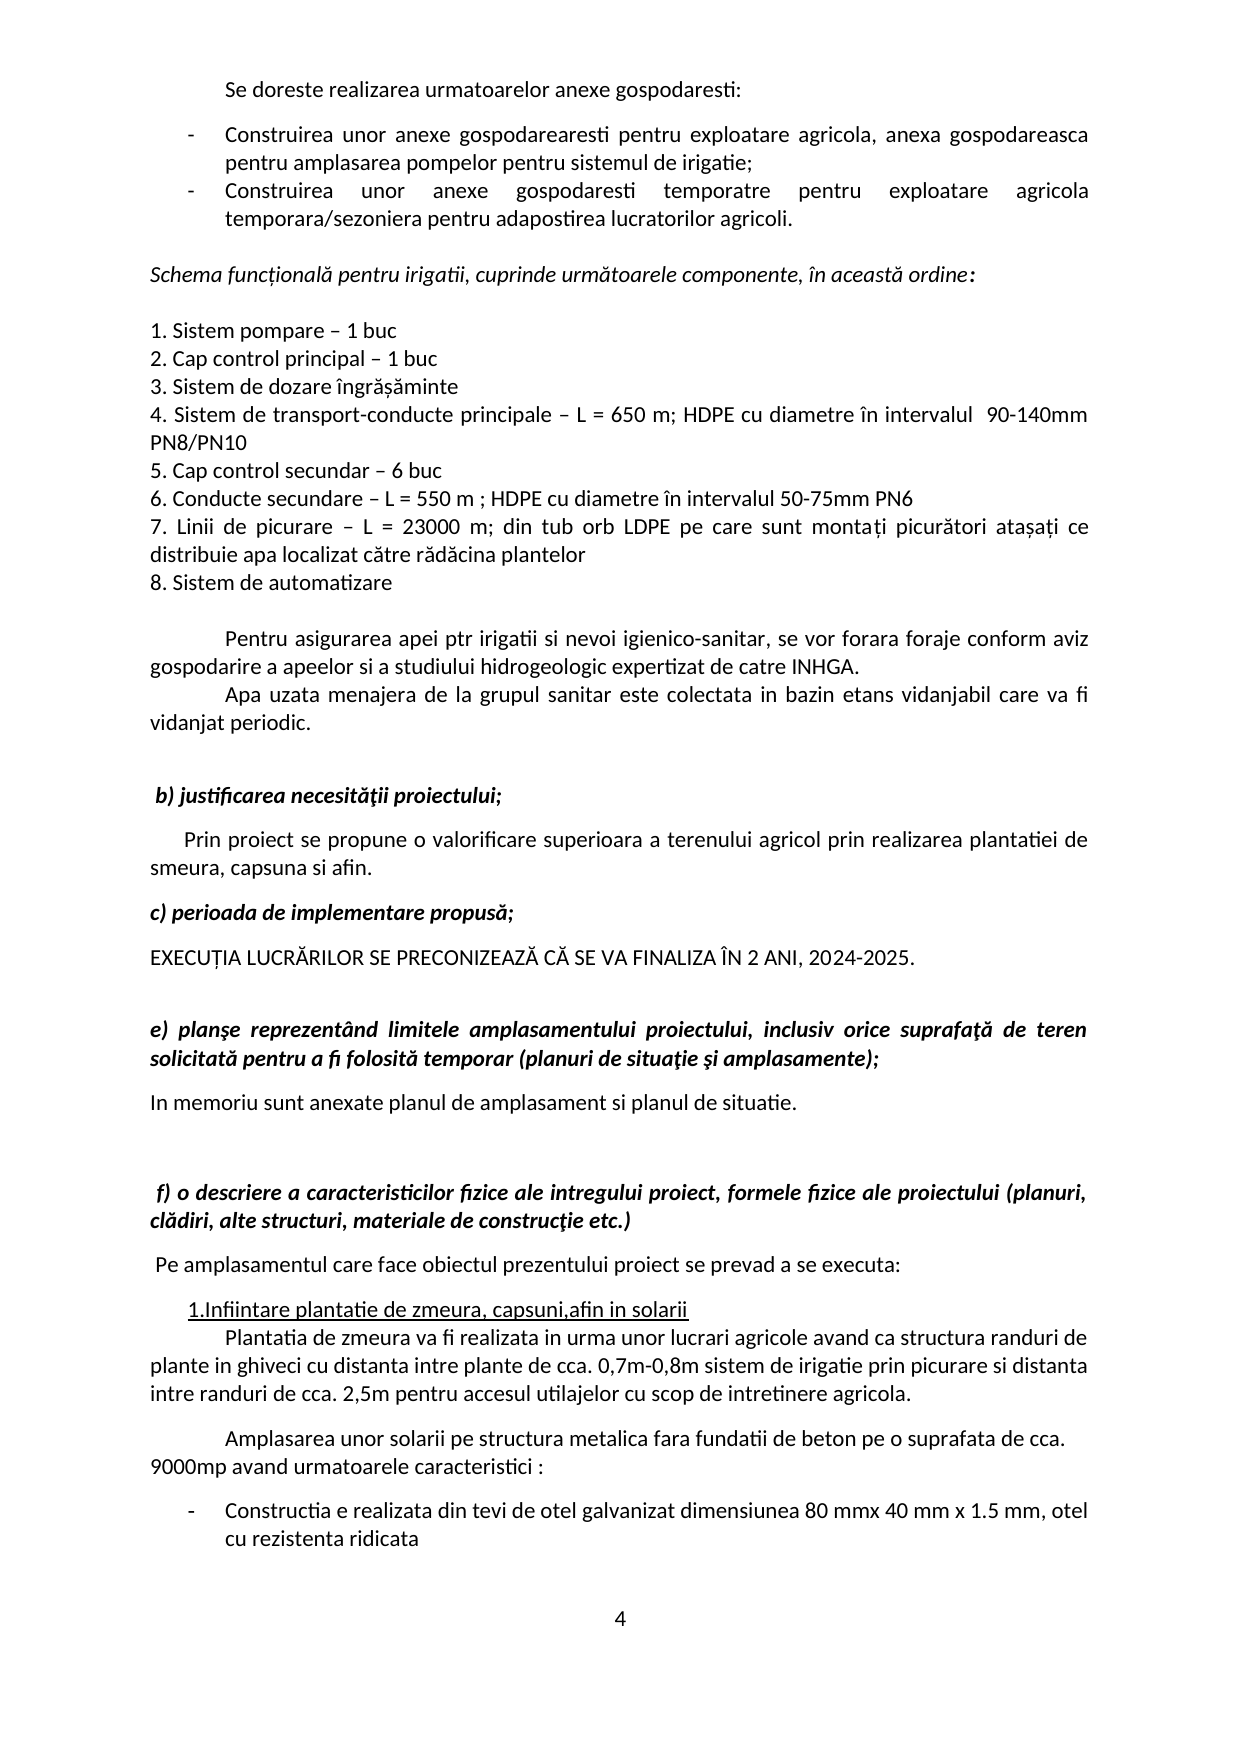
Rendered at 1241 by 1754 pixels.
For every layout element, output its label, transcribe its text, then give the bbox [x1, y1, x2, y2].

text 4. Sistem de transport-conducte principale – L = 650 m; HDPE cu diametre în intervalul 90-140mm PN8/PN10 [150, 400, 1090, 456]
text Amplasarea unor solarii pe structura metalica fara fundatii de beton pe o suprafata de cca. 9000mp avand urmatoarele caracteristici : [150, 1424, 1090, 1480]
text Pe amplasamentul care face obiectul prezentului proiect se prevad a se executa: [150, 1250, 1090, 1278]
text Prin proiect se propune o valorificare superioara a terenului agricol prin realizarea plantatiei de smeura, capsuna si afin. [150, 826, 1090, 882]
text Execuția lucrărilor se preconizează că se va finaliza în 2 ani, 2024-2025. [150, 943, 1090, 971]
text c) perioada de implementare propusă; [150, 898, 1090, 926]
text Schema funcţională pentru irigatii, cuprinde următoarele componente, în această ordine: [150, 260, 1090, 288]
text 3. Sistem de dozare îngrăşăminte [150, 372, 1090, 400]
text f) o descriere a caracteristicilor fizice ale intregului proiect, formele fizice ale proiectului (planuri, clădiri, alte structuri, materiale de construcţie etc.) [150, 1178, 1090, 1234]
text 6. Conducte secundare – L = 550 m ; HDPE cu diametre în intervalul 50-75mm PN6 [150, 484, 1090, 512]
text Pentru asigurarea apei ptr irigatii si nevoi igienico-sanitar, se vor forara foraje conform aviz gospodarire a apeelor si a studiului hidrogeologic expertizat de catre INHGA. [150, 624, 1090, 680]
text Plantatia de zmeura va fi realizata in urma unor lucrari agricole avand ca structura randuri de plante in ghiveci cu distanta intre plante de cca. 0,7m-0,8m sistem de irigatie prin picurare si distanta intre randuri de cca. 2,5m pentru accesul utilajelor cu scop de intretinere agricola. [150, 1323, 1090, 1407]
text b) justificarea necesităţii proiectului; [150, 781, 1090, 809]
text Se doreste realizarea urmatoarelor anexe gospodaresti: [225, 75, 1090, 103]
list Construirea unor anexe gospodaresti temporatre pentru exploatare agricola temporara/sezoniera pentru adapostirea lucratorilor agricoli. [187, 176, 1090, 232]
list Construirea unor anexe gospodarearesti pentru exploatare agricola, anexa gospodareasca pentru amplasarea pompelor pentru sistemul de irigatie; [187, 120, 1090, 176]
text In memoriu sunt anexate planul de amplasament si planul de situatie. [150, 1088, 1090, 1116]
text e) planşe reprezentând limitele amplasamentului proiectului, inclusiv orice suprafaţă de teren solicitată pentru a fi folosită temporar (planuri de situaţie şi amplasamente); [150, 1016, 1090, 1072]
text 2. Cap control principal – 1 buc [150, 344, 1090, 372]
list Constructia e realizata din tevi de otel galvanizat dimensiunea 80 mmx 40 mm x 1.5 mm, otel cu rezistenta ridicata [187, 1497, 1090, 1553]
text 7. Linii de picurare – L = 23000 m; din tub orb LDPE pe care sunt montaţi picurători ataşaţi ce distribuie apa localizat către rădăcina plantelor [150, 512, 1090, 568]
text 1. Sistem pompare – 1 buc [150, 316, 1090, 344]
text 1.Infiintare plantatie de zmeura, capsuni,afin in solarii [187, 1295, 1090, 1323]
text 5. Cap control secundar – 6 buc [150, 456, 1090, 484]
text Apa uzata menajera de la grupul sanitar este colectata in bazin etans vidanjabil care va fi vidanjat periodic. [150, 680, 1090, 736]
text 8. Sistem de automatizare [150, 568, 1090, 596]
